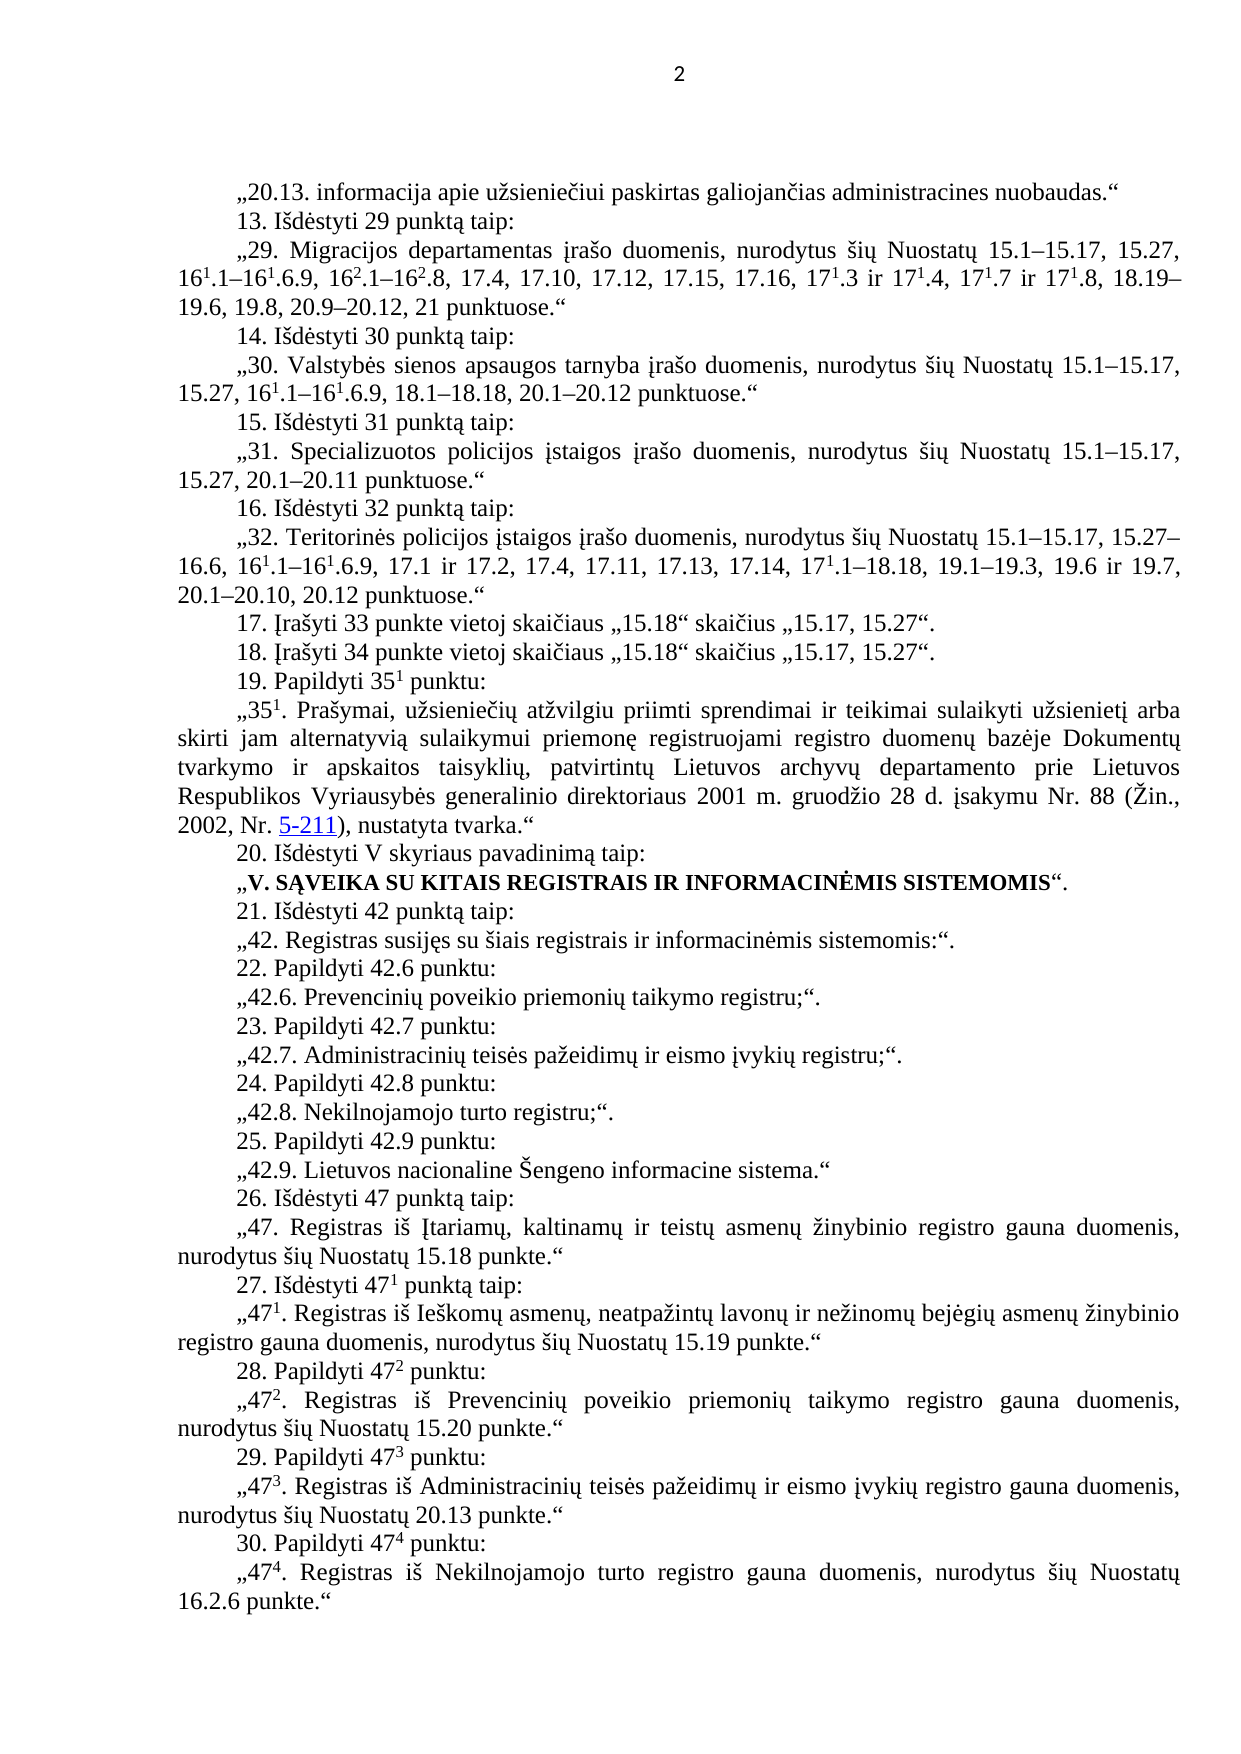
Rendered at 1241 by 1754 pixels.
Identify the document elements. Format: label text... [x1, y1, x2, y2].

text „47. Registras iš Įtariamų, kaltinamų ir teistų asmenų žinybinio registro gauna duomenis, nurodytus šių Nuostatų 15.18 punkte.“ [177, 1212, 1181, 1270]
text „473. Registras iš Administracinių teisės pažeidimų ir eismo įvykių registro gauna duomenis, nurodytus šių Nuostatų 20.13 punkte.“ [177, 1471, 1181, 1528]
text 21. Išdėstyti 42 punktą taip: [177, 896, 1181, 925]
text 13. Išdėstyti 29 punktą taip: [177, 206, 1181, 235]
text „471. Registras iš Ieškomų asmenų, neatpažintų lavonų ir nežinomų bejėgių asmenų žinybinio registro gauna duomenis, nurodytus šių Nuostatų 15.19 punkte.“ [177, 1298, 1181, 1356]
text 25. Papildyti 42.9 punktu: [177, 1126, 1181, 1155]
text „32. Teritorinės policijos įstaigos įrašo duomenis, nurodytus šių Nuostatų 15.1–15.17, 15.27–16.6, 161.1–161.6.9, 17.1 ir 17.2, 17.4, 17.11, 17.13, 17.14, 171.1–18.18, 19.1–19.3, 19.6 ir 19.7, 20.1–20.10, 20.12 punktuose.“ [177, 522, 1181, 608]
text 20. Išdėstyti V skyriaus pavadinimą taip: [177, 838, 1181, 867]
text „472. Registras iš Prevencinių poveikio priemonių taikymo registro gauna duomenis, nurodytus šių Nuostatų 15.20 punkte.“ [177, 1385, 1181, 1442]
text „42.7. Administracinių teisės pažeidimų ir eismo įvykių registru;“. [177, 1040, 1181, 1068]
text 17. Įrašyti 33 punkte vietoj skaičiaus „15.18“ skaičius „15.17, 15.27“. [177, 608, 1181, 637]
text „42.9. Lietuvos nacionaline Šengeno informacine sistema.“ [177, 1155, 1181, 1183]
text „29. Migracijos departamentas įrašo duomenis, nurodytus šių Nuostatų 15.1–15.17, 15.27, 161.1–161.6.9, 162.1–162.8, 17.4, 17.10, 17.12, 17.15, 17.16, 171.3 ir 171.4, 171.7 ir 171.8, 18.19–19.6, 19.8, 20.9–20.12, 21 punktuose.“ [177, 235, 1181, 321]
text 14. Išdėstyti 30 punktą taip: [177, 321, 1181, 350]
text 30. Papildyti 474 punktu: [177, 1528, 1181, 1557]
text „V. SĄVEIKA SU KITAIS REGISTRAIS IR INFORMACINĖMIS SISTEMOMIS“. [177, 867, 1181, 896]
text 16. Išdėstyti 32 punktą taip: [177, 493, 1181, 522]
text „42.6. Prevencinių poveikio priemonių taikymo registru;“. [177, 982, 1181, 1011]
text 19. Papildyti 351 punktu: [177, 666, 1181, 695]
text 28. Papildyti 472 punktu: [177, 1356, 1181, 1385]
text 27. Išdėstyti 471 punktą taip: [177, 1270, 1181, 1298]
text 22. Papildyti 42.6 punktu: [177, 953, 1181, 982]
text 26. Išdėstyti 47 punktą taip: [177, 1183, 1181, 1212]
text „351. Prašymai, užsieniečių atžvilgiu priimti sprendimai ir teikimai sulaikyti užsienietį arba skirti jam alternatyvią sulaikymui priemonę registruojami registro duomenų bazėje Dokumentų tvarkymo ir apskaitos taisyklių, patvirtintų Lietuvos archyvų departamento prie Lietuvos Respublikos Vyriausybės generalinio direktoriaus 2001 m. gruodžio 28 d. įsakymu Nr. 88 (Žin., 2002, Nr. 5-211), nustatyta tvarka.“ [177, 695, 1181, 838]
text 29. Papildyti 473 punktu: [177, 1442, 1181, 1471]
text „31. Specializuotos policijos įstaigos įrašo duomenis, nurodytus šių Nuostatų 15.1–15.17, 15.27, 20.1–20.11 punktuose.“ [177, 436, 1181, 493]
text „42. Registras susijęs su šiais registrais ir informacinėmis sistemomis:“. [177, 925, 1181, 953]
text „20.13. informacija apie užsieniečiui paskirtas galiojančias administracines nuobaudas.“ [177, 177, 1181, 206]
text 23. Papildyti 42.7 punktu: [177, 1011, 1181, 1040]
text 18. Įrašyti 34 punkte vietoj skaičiaus „15.18“ skaičius „15.17, 15.27“. [177, 637, 1181, 666]
text „474. Registras iš Nekilnojamojo turto registro gauna duomenis, nurodytus šių Nuostatų 16.2.6 punkte.“ [177, 1557, 1181, 1615]
text „42.8. Nekilnojamojo turto registru;“. [177, 1097, 1181, 1126]
text „30. Valstybės sienos apsaugos tarnyba įrašo duomenis, nurodytus šių Nuostatų 15.1–15.17, 15.27, 161.1–161.6.9, 18.1–18.18, 20.1–20.12 punktuose.“ [177, 350, 1181, 407]
text 15. Išdėstyti 31 punktą taip: [177, 407, 1181, 436]
text 24. Papildyti 42.8 punktu: [177, 1068, 1181, 1097]
